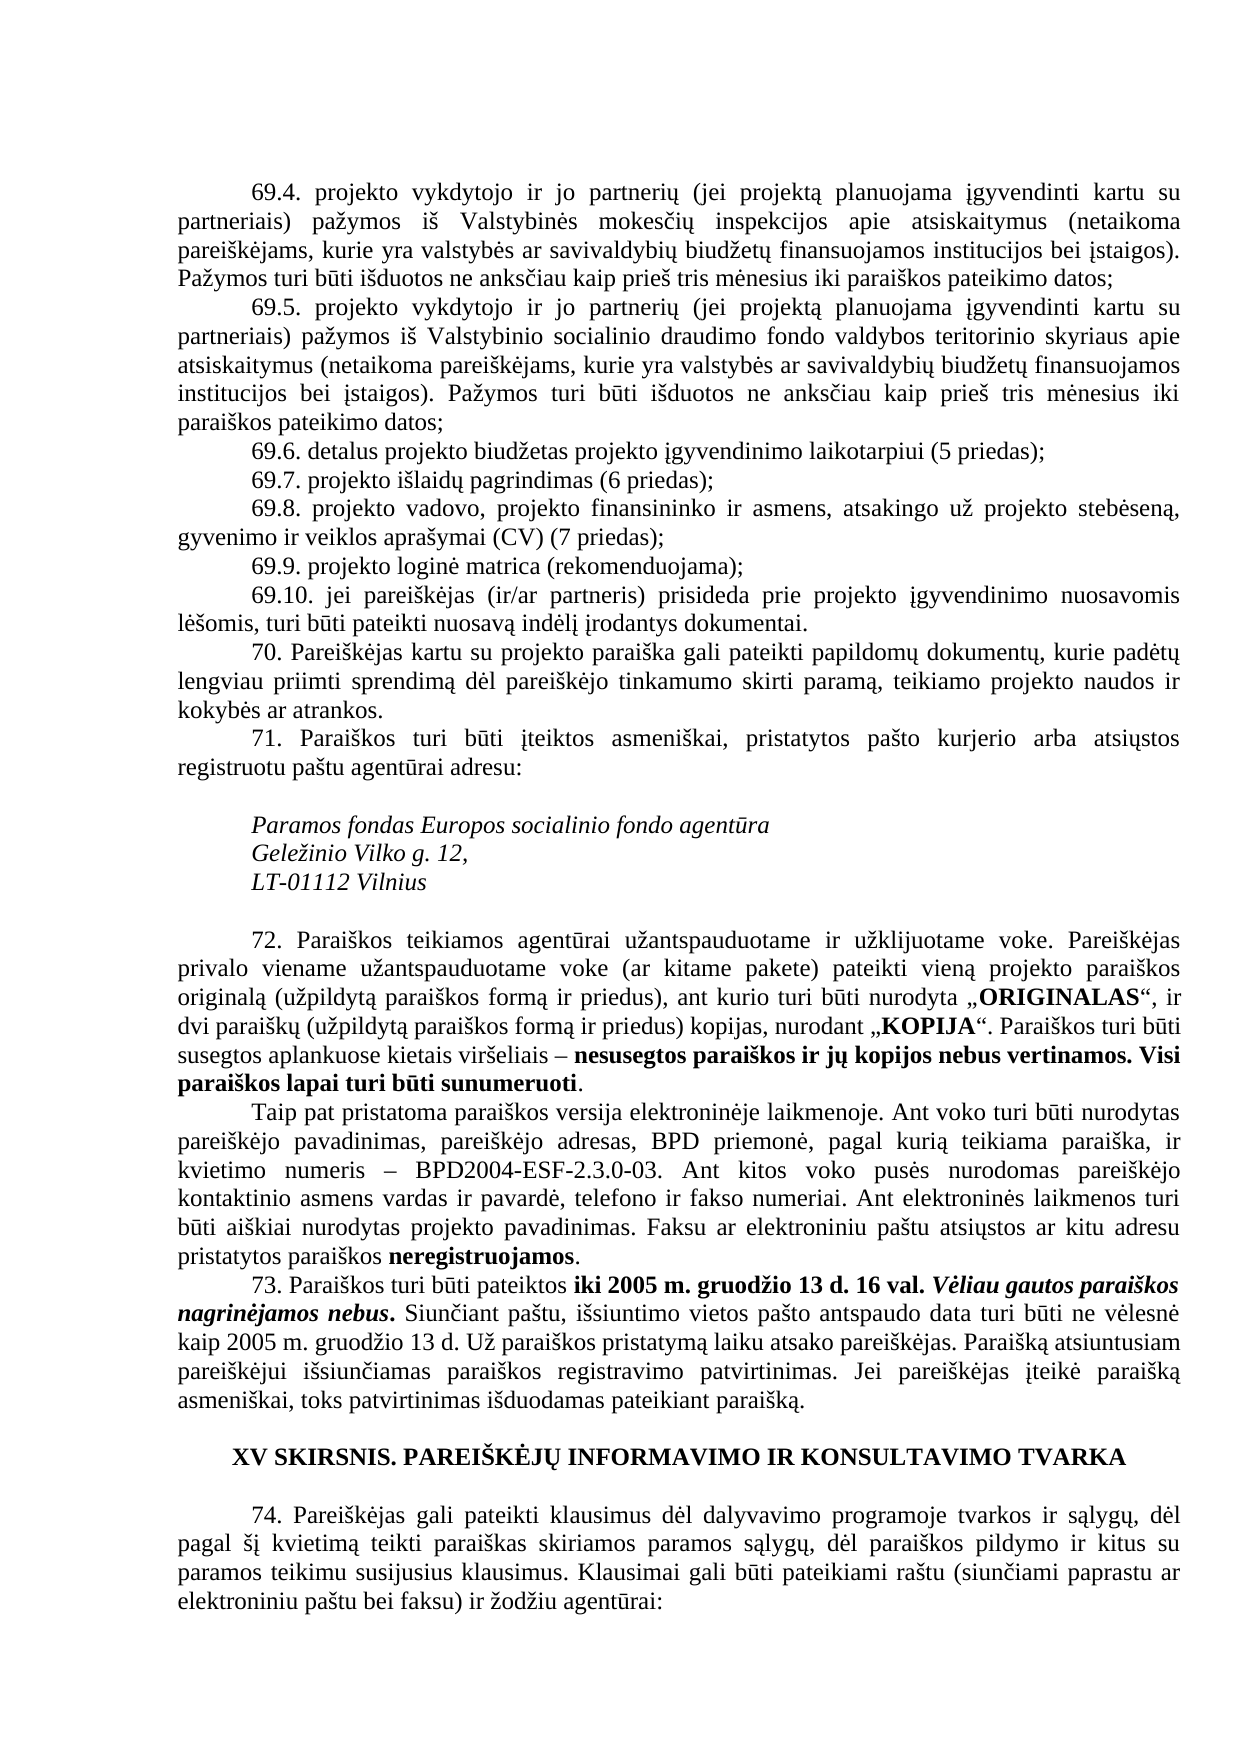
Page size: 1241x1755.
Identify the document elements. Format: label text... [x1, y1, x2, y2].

text 69.5. projekto vykdytojo ir jo partnerių (jei projektą planuojama įgyvendinti kartu su partneriais) pažymos iš Valstybinio socialinio draudimo fondo valdybos teritorinio skyriaus apie atsiskaitymus (netaikoma pareiškėjams, kurie yra valstybės ar savivaldybių biudžetų finansuojamos institucijos bei įstaigos). Pažymos turi būti išduotos ne anksčiau kaip prieš tris mėnesius iki paraiškos pateikimo datos; [177, 292, 1181, 436]
text 69.9. projekto loginė matrica (rekomenduojama); [177, 551, 1181, 580]
text Taip pat pristatoma paraiškos versija elektroninėje laikmenoje. Ant voko turi būti nurodytas pareiškėjo pavadinimas, pareiškėjo adresas, BPD priemonė, pagal kurią teikiama paraiška, ir kvietimo numeris – BPD2004-ESF-2.3.0-03. Ant kitos voko pusės nurodomas pareiškėjo kontaktinio asmens vardas ir pavardė, telefono ir fakso numeriai. Ant elektroninės laikmenos turi būti aiškiai nurodytas projekto pavadinimas. Faksu ar elektroniniu paštu atsiųstos ar kitu adresu pristatytos paraiškos neregistruojamos. [177, 1097, 1181, 1270]
text 69.8. projekto vadovo, projekto finansininko ir asmens, atsakingo už projekto stebėseną, gyvenimo ir veiklos aprašymai (CV) (7 priedas); [177, 493, 1181, 551]
text 73. Paraiškos turi būti pateiktos iki 2005 m. gruodžio 13 d. 16 val. Vėliau gautos paraiškos nagrinėjamos nebus. Siunčiant paštu, išsiuntimo vietos pašto antspaudo data turi būti ne vėlesnė kaip 2005 m. gruodžio 13 d. Už paraiškos pristatymą laiku atsako pareiškėjas. Paraišką atsiuntusiam pareiškėjui išsiunčiamas paraiškos registravimo patvirtinimas. Jei pareiškėjas įteikė paraišką asmeniškai, toks patvirtinimas išduodamas pateikiant paraišką. [177, 1270, 1181, 1413]
text 74. Pareiškėjas gali pateikti klausimus dėl dalyvavimo programoje tvarkos ir sąlygų, dėl pagal šį kvietimą teikti paraiškas skiriamos paramos sąlygų, dėl paraiškos pildymo ir kitus su paramos teikimu susijusius klausimus. Klausimai gali būti pateikiami raštu (siunčiami paprastu ar elektroniniu paštu bei faksu) ir žodžiu agentūrai: [177, 1500, 1181, 1615]
text 69.4. projekto vykdytojo ir jo partnerių (jei projektą planuojama įgyvendinti kartu su partneriais) pažymos iš Valstybinės mokesčių inspekcijos apie atsiskaitymus (netaikoma pareiškėjams, kurie yra valstybės ar savivaldybių biudžetų finansuojamos institucijos bei įstaigos). Pažymos turi būti išduotos ne anksčiau kaip prieš tris mėnesius iki paraiškos pateikimo datos; [177, 177, 1181, 292]
text 69.10. jei pareiškėjas (ir/ar partneris) prisideda prie projekto įgyvendinimo nuosavomis lėšomis, turi būti pateikti nuosavą indėlį įrodantys dokumentai. [177, 580, 1181, 637]
text XV SKIRSNIS. PAREIŠKĖJŲ INFORMAVIMO IR KONSULTAVIMO TVARKA [177, 1442, 1181, 1471]
text Geležinio Vilko g. 12, [177, 838, 1181, 867]
text 69.7. projekto išlaidų pagrindimas (6 priedas); [177, 465, 1181, 493]
text 72. Paraiškos teikiamos agentūrai užantspauduotame ir užklijuotame voke. Pareiškėjas privalo viename užantspauduotame voke (ar kitame pakete) pateikti vieną projekto paraiškos originalą (užpildytą paraiškos formą ir priedus), ant kurio turi būti nurodyta „ORIGINALAS“, ir dvi paraiškų (užpildytą paraiškos formą ir priedus) kopijas, nurodant „KOPIJA“. Paraiškos turi būti susegtos aplankuose kietais viršeliais – nesusegtos paraiškos ir jų kopijos nebus vertinamos. Visi paraiškos lapai turi būti sunumeruoti. [177, 925, 1181, 1097]
text Paramos fondas Europos socialinio fondo agentūra [177, 810, 1181, 838]
text LT-01112 Vilnius [177, 867, 1181, 896]
text 70. Pareiškėjas kartu su projekto paraiška gali pateikti papildomų dokumentų, kurie padėtų lengviau priimti sprendimą dėl pareiškėjo tinkamumo skirti paramą, teikiamo projekto naudos ir kokybės ar atrankos. [177, 637, 1181, 723]
text 71. Paraiškos turi būti įteiktos asmeniškai, pristatytos pašto kurjerio arba atsiųstos registruotu paštu agentūrai adresu: [177, 723, 1181, 781]
text 69.6. detalus projekto biudžetas projekto įgyvendinimo laikotarpiui (5 priedas); [177, 436, 1181, 465]
